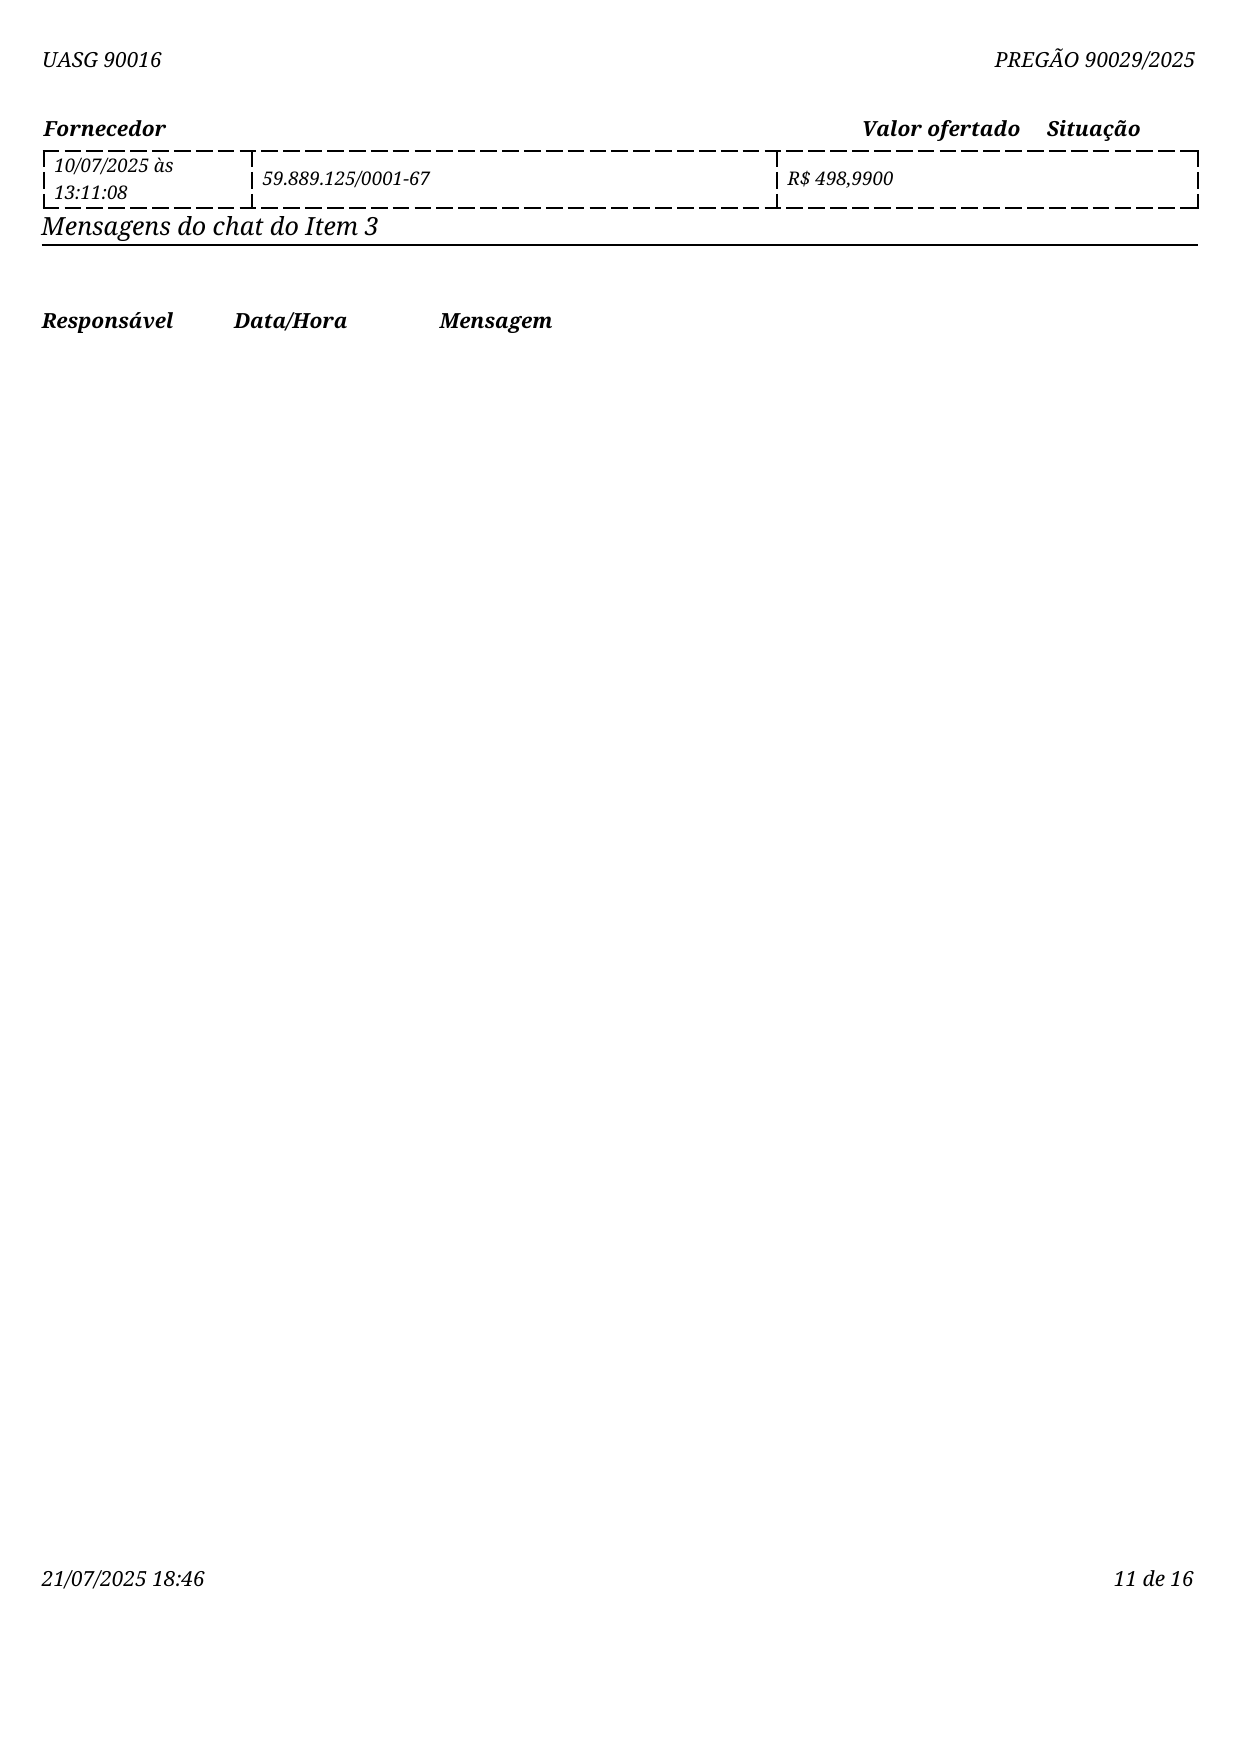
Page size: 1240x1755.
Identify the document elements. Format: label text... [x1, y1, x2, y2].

table_cell R$ 498,9900 [777, 150, 1198, 207]
text Responsável Data/Hora Mensagem [42, 306, 839, 335]
table_cell 10/07/2025 às 13:11:08 [44, 150, 252, 207]
table_cell 59.889.125/0001-67 [252, 150, 777, 207]
subtitle Mensagens do chat do Item 3 [41, 209, 839, 243]
